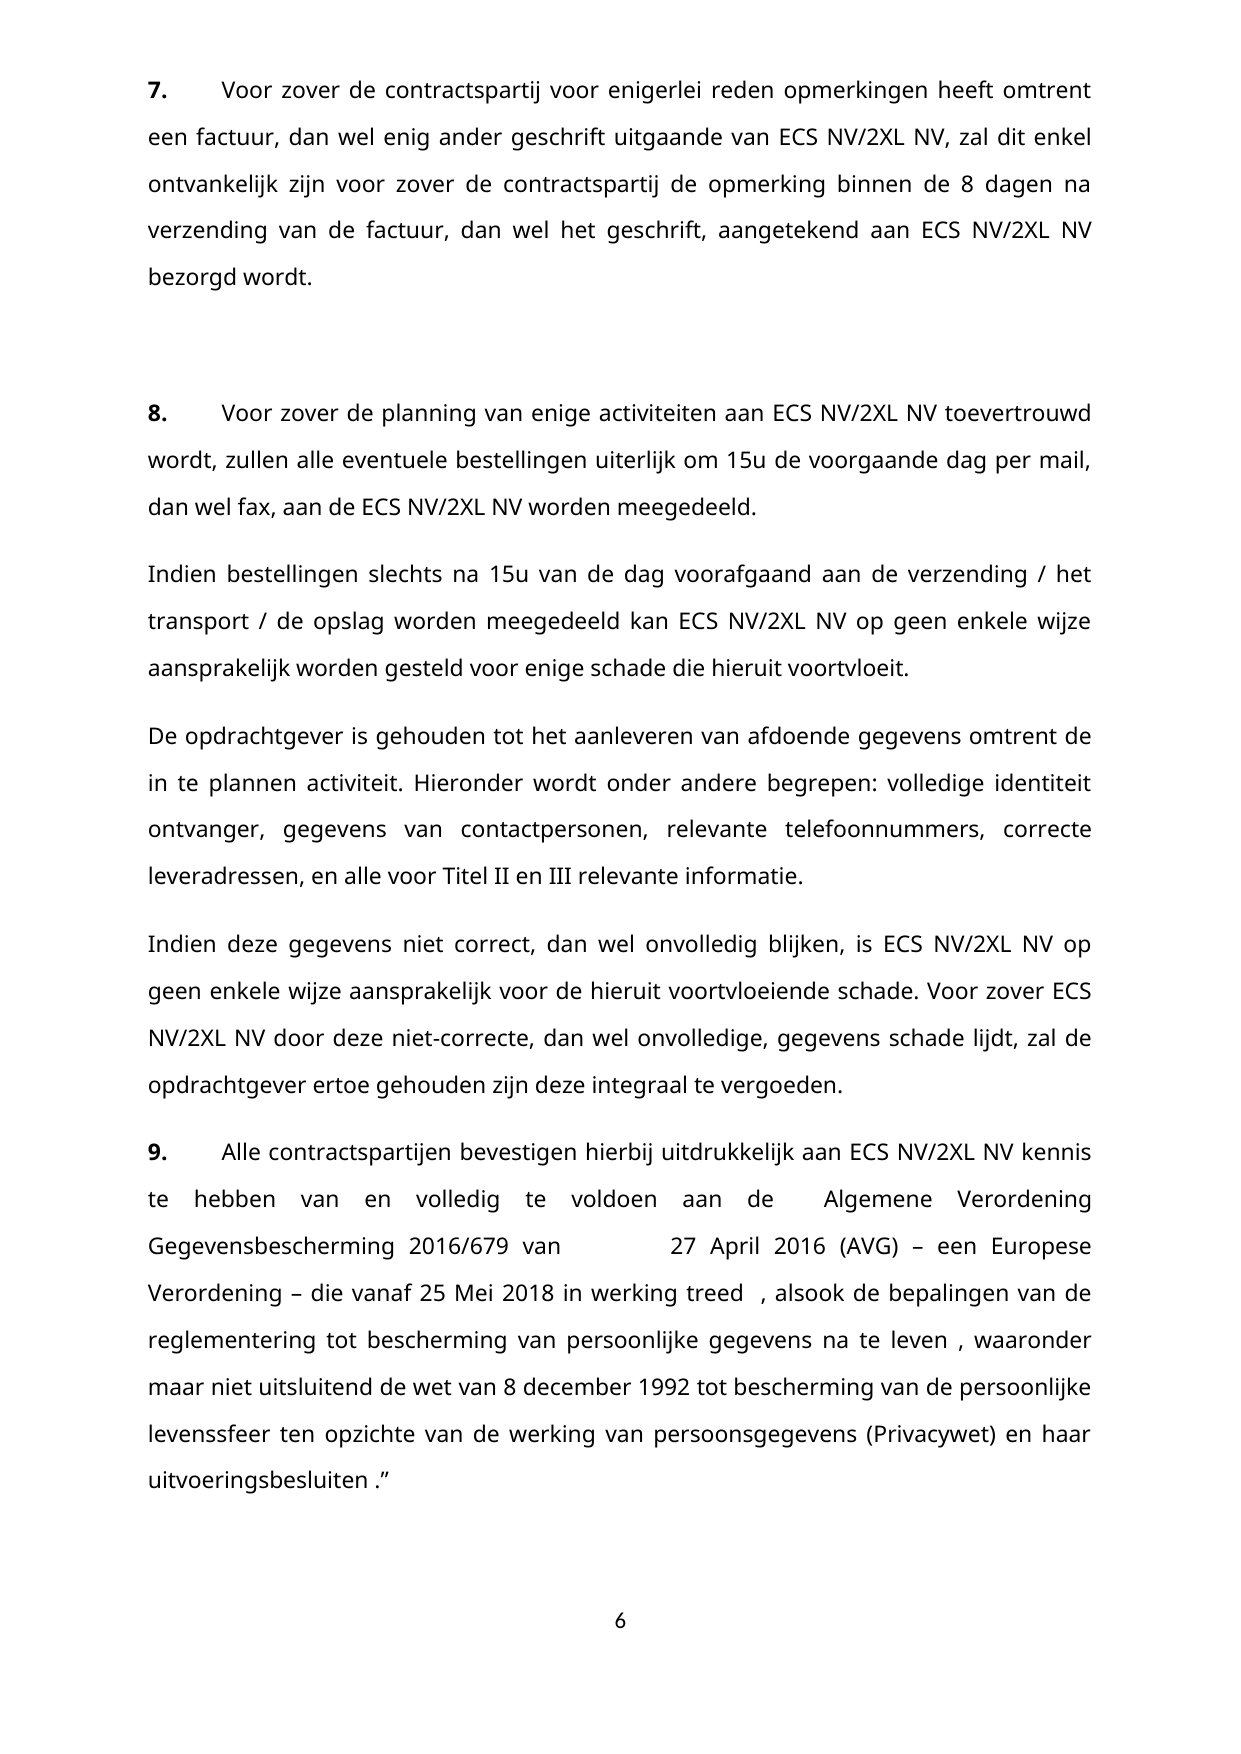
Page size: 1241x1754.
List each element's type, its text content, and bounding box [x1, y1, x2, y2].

text Indien bestellingen slechts na 15u van de dag voorafgaand aan de verzending / het transport / de opslag worden meegedeeld kan ECS NV/2XL NV op geen enkele wijze aansprakelijk worden gesteld voor enige schade die hieruit voortvloeit. [148, 558, 1093, 683]
text Indien deze gegevens niet correct, dan wel onvolledig blijken, is ECS NV/2XL NV op geen enkele wijze aansprakelijk voor de hieruit voortvloeiende schade. Voor zover ECS NV/2XL NV door deze niet-correcte, dan wel onvolledige, gegevens schade lijdt, zal de opdrachtgever ertoe gehouden zijn deze integraal te vergoeden. [148, 928, 1093, 1100]
text De opdrachtgever is gehouden tot het aanleveren van afdoende gegevens omtrent de in te plannen activiteit. Hieronder wordt onder andere begrepen: volledige identiteit ontvanger, gegevens van contactpersonen, relevante telefoonnummers, correcte leveradressen, en alle voor Titel II en III relevante informatie. [148, 719, 1093, 891]
text 8. Voor zover de planning van enige activiteiten aan ECS NV/2XL NV toevertrouwd wordt, zullen alle eventuele bestellingen uiterlijk om 15u de voorgaande dag per mail, dan wel fax, aan de ECS NV/2XL NV worden meegedeeld. [148, 397, 1093, 522]
text 9. Alle contractspartijen bevestigen hierbij uitdrukkelijk aan ECS NV/2XL NV kennis te hebben van en volledig te voldoen aan de Algemene Verordening Gegevensbescherming 2016/679 van 27 April 2016 (AVG) – een Europese Verordening – die vanaf 25 Mei 2018 in werking treed , alsook de bepalingen van de reglementering tot bescherming van persoonlijke gegevens na te leven , waaronder maar niet uitsluitend de wet van 8 december 1992 tot bescherming van de persoonlijke levenssfeer ten opzichte van de werking van persoonsgegevens (Privacywet) en haar uitvoeringsbesluiten .” [148, 1136, 1093, 1496]
text 7. Voor zover de contractspartij voor enigerlei reden opmerkingen heeft omtrent een factuur, dan wel enig ander geschrift uitgaande van ECS NV/2XL NV, zal dit enkel ontvankelijk zijn voor zover de contractspartij de opmerking binnen de 8 dagen na verzending van de factuur, dan wel het geschrift, aangetekend aan ECS NV/2XL NV bezorgd wordt. [148, 74, 1093, 292]
